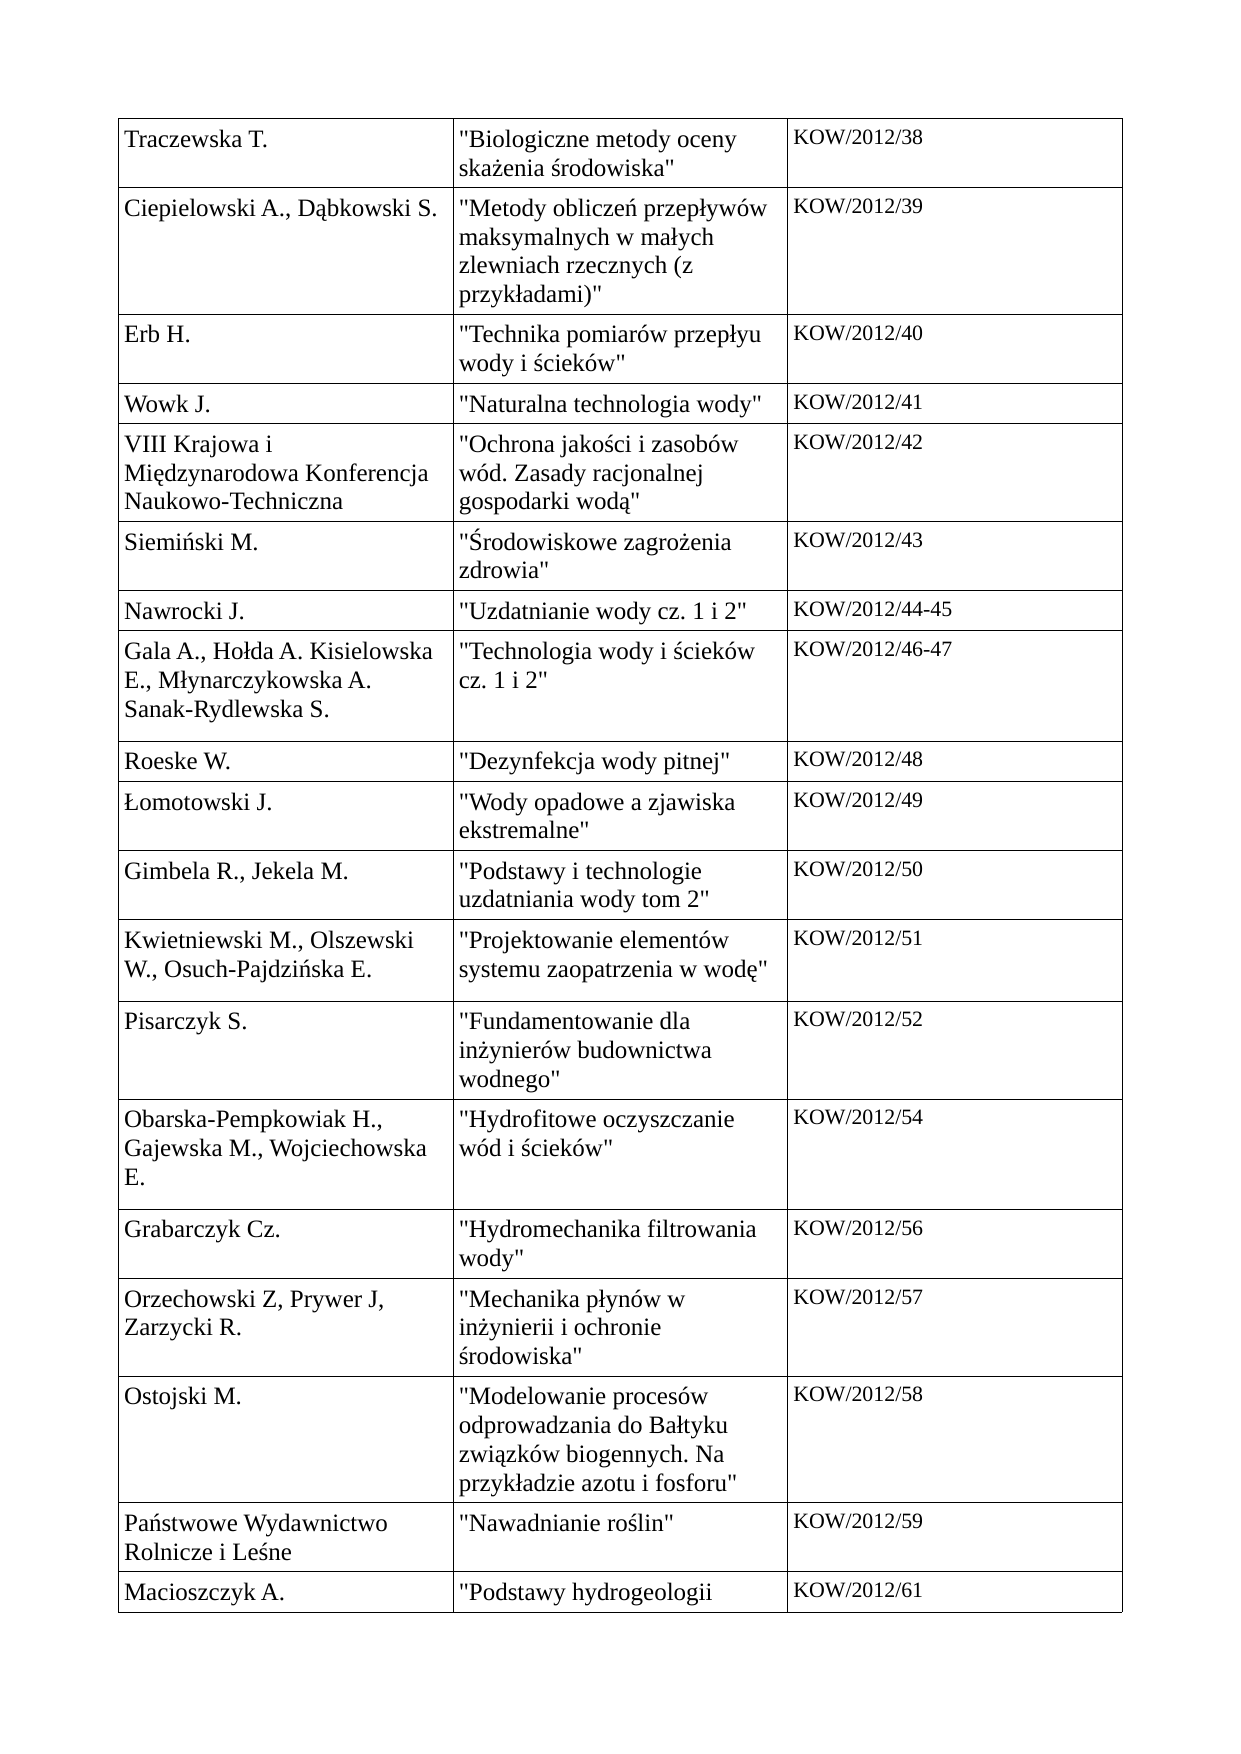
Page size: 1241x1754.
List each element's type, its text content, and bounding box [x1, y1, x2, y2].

table_cell Łomotowski J. [119, 782, 453, 850]
table_cell Nawrocki J. [119, 591, 453, 630]
table_cell KOW/2012/50 [788, 851, 1122, 919]
table_cell "Mechanika płynów w inżynierii i ochronie środowiska" [454, 1279, 787, 1376]
table_cell "Biologiczne metody oceny skażenia środowiska" [454, 119, 787, 187]
table_cell KOW/2012/56 [788, 1210, 1122, 1278]
table_cell KOW/2012/42 [788, 424, 1122, 521]
table_cell Grabarczyk Cz. [119, 1210, 453, 1278]
table_cell KOW/2012/49 [788, 782, 1122, 850]
table_cell Gimbela R., Jekela M. [119, 851, 453, 919]
table_cell "Fundamentowanie dla inżynierów budownictwa wodnego" [454, 1002, 787, 1098]
table_cell KOW/2012/41 [788, 384, 1122, 423]
table_cell Obarska-Pempkowiak H., Gajewska M., Wojciechowska E. [119, 1100, 453, 1209]
table_cell "Metody obliczeń przepływów maksymalnych w małych zlewniach rzecznych (z przykładami)" [454, 188, 787, 314]
table_cell Macioszczyk A. [119, 1572, 453, 1612]
table_cell Kwietniewski M., Olszewski W., Osuch-Pajdzińska E. [119, 920, 453, 1001]
table_cell VIII Krajowa i Międzynarodowa Konferencja Naukowo-Techniczna [119, 424, 453, 521]
table_cell Traczewska T. [119, 119, 453, 187]
table_cell "Dezynfekcja wody pitnej" [454, 742, 787, 781]
table_cell Siemiński M. [119, 522, 453, 590]
table_cell "Technologia wody i ścieków cz. 1 i 2" [454, 631, 787, 741]
table_cell KOW/2012/46-47 [788, 631, 1122, 741]
table_cell KOW/2012/40 [788, 315, 1122, 383]
table_cell KOW/2012/52 [788, 1002, 1122, 1098]
table_cell KOW/2012/59 [788, 1503, 1122, 1571]
table_cell Ostojski M. [119, 1377, 453, 1502]
table_cell "Naturalna technologia wody" [454, 384, 787, 423]
table_cell KOW/2012/39 [788, 188, 1122, 314]
table_cell KOW/2012/58 [788, 1377, 1122, 1502]
table_cell KOW/2012/44-45 [788, 591, 1122, 630]
table_cell KOW/2012/54 [788, 1100, 1122, 1209]
table_cell KOW/2012/57 [788, 1279, 1122, 1376]
table_cell "Technika pomiarów przepłyu wody i ścieków" [454, 315, 787, 383]
table_cell "Wody opadowe a zjawiska ekstremalne" [454, 782, 787, 850]
table_cell "Uzdatnianie wody cz. 1 i 2" [454, 591, 787, 630]
table_cell Państwowe Wydawnictwo Rolnicze i Leśne [119, 1503, 453, 1571]
table_cell "Podstawy hydrogeologii [454, 1572, 787, 1612]
table_cell "Hydrofitowe oczyszczanie wód i ścieków" [454, 1100, 787, 1209]
table_cell Pisarczyk S. [119, 1002, 453, 1098]
table_cell "Nawadnianie roślin" [454, 1503, 787, 1571]
table_cell Erb H. [119, 315, 453, 383]
table_cell Wowk J. [119, 384, 453, 423]
table_cell Gala A., Hołda A. Kisielowska E., Młynarczykowska A. Sanak-Rydlewska S. [119, 631, 453, 741]
table_cell KOW/2012/61 [788, 1572, 1122, 1612]
table_cell KOW/2012/38 [788, 119, 1122, 187]
table_cell "Ochrona jakości i zasobów wód. Zasady racjonalnej gospodarki wodą" [454, 424, 787, 521]
table_cell Ciepielowski A., Dąbkowski S. [119, 188, 453, 314]
table_cell "Podstawy i technologie uzdatniania wody tom 2" [454, 851, 787, 919]
table_cell KOW/2012/43 [788, 522, 1122, 590]
table_cell Orzechowski Z, Prywer J, Zarzycki R. [119, 1279, 453, 1376]
table_cell KOW/2012/48 [788, 742, 1122, 781]
table_cell Roeske W. [119, 742, 453, 781]
table_cell "Hydromechanika filtrowania wody" [454, 1210, 787, 1278]
table_cell KOW/2012/51 [788, 920, 1122, 1001]
table_cell "Środowiskowe zagrożenia zdrowia" [454, 522, 787, 590]
table_cell "Projektowanie elementów systemu zaopatrzenia w wodę" [454, 920, 787, 1001]
table_cell "Modelowanie procesów odprowadzania do Bałtyku związków biogennych. Na przykładzie azotu i fosforu" [454, 1377, 787, 1502]
